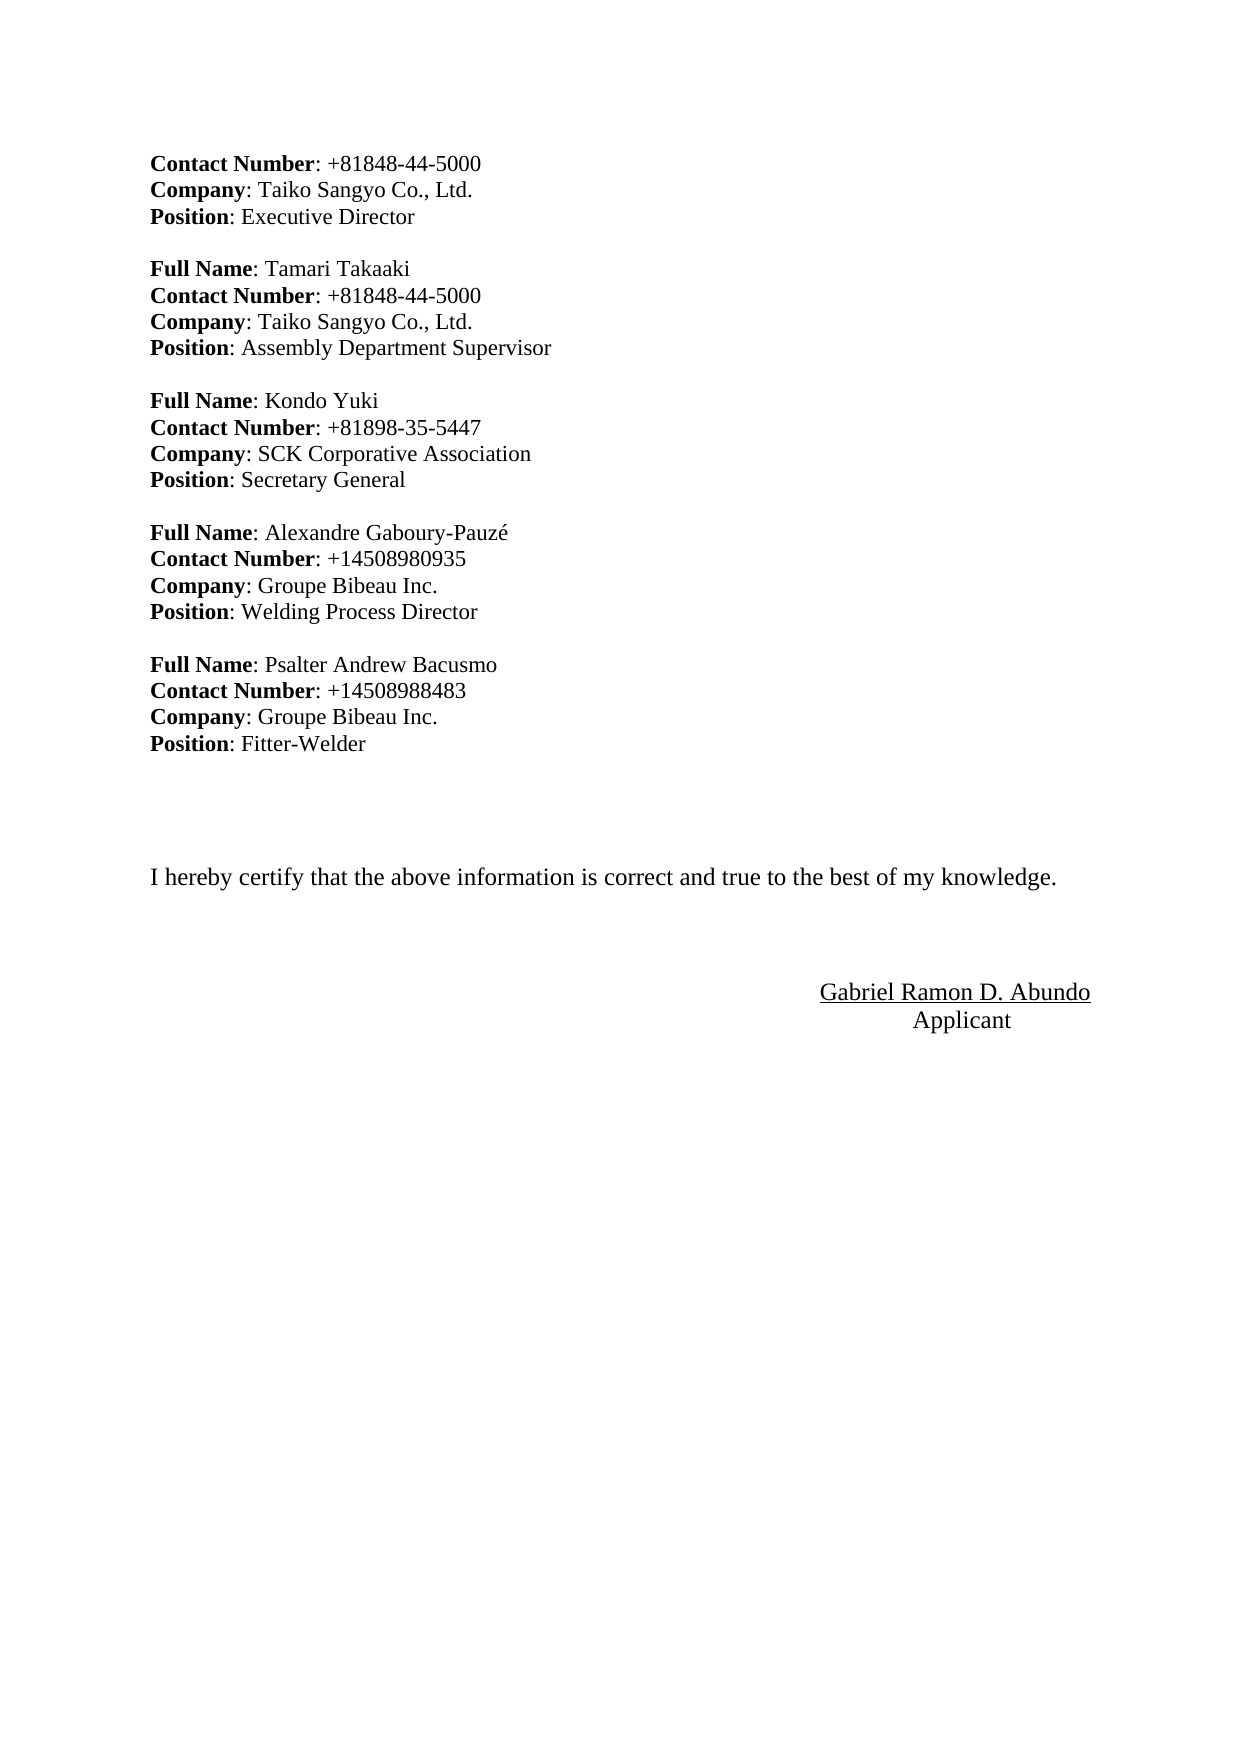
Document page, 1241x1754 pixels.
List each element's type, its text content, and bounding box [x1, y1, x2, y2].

text Position: Welding Process Director [150, 598, 1090, 624]
text Contact Number: +14508988483 [150, 677, 1090, 703]
text Full Name: Psalter Andrew Bacusmo [150, 651, 1090, 677]
text Contact Number: +81848-44-5000 [150, 150, 1090, 176]
text Full Name: Tamari Takaaki [150, 255, 1090, 282]
text Contact Number: +81898-35-5447 [150, 413, 1090, 440]
text Position: Fitter-Welder [150, 730, 1090, 756]
text Company: Taiko Sangyo Co., Ltd. [150, 308, 1090, 334]
text Gabriel Ramon D. Abundo [150, 977, 1090, 1005]
text Position: Assembly Department Supervisor [150, 334, 1090, 361]
text Contact Number: +81848-44-5000 [150, 282, 1090, 308]
text Company: Groupe Bibeau Inc. [150, 572, 1090, 598]
text Full Name: Kondo Yuki [150, 387, 1090, 413]
text Contact Number: +14508980935 [150, 545, 1090, 572]
text I hereby certify that the above information is correct and true to the best of my knowledge. [150, 862, 1090, 890]
text Full Name: Alexandre Gaboury-Pauzé [150, 519, 1090, 545]
text Position: Executive Director [150, 203, 1090, 229]
text Company: Groupe Bibeau Inc. [150, 703, 1090, 730]
text Position: Secretary General [150, 466, 1090, 493]
text Company: Taiko Sangyo Co., Ltd. [150, 176, 1090, 203]
text Company: SCK Corporative Association [150, 440, 1090, 466]
text Applicant [900, 1005, 1090, 1034]
